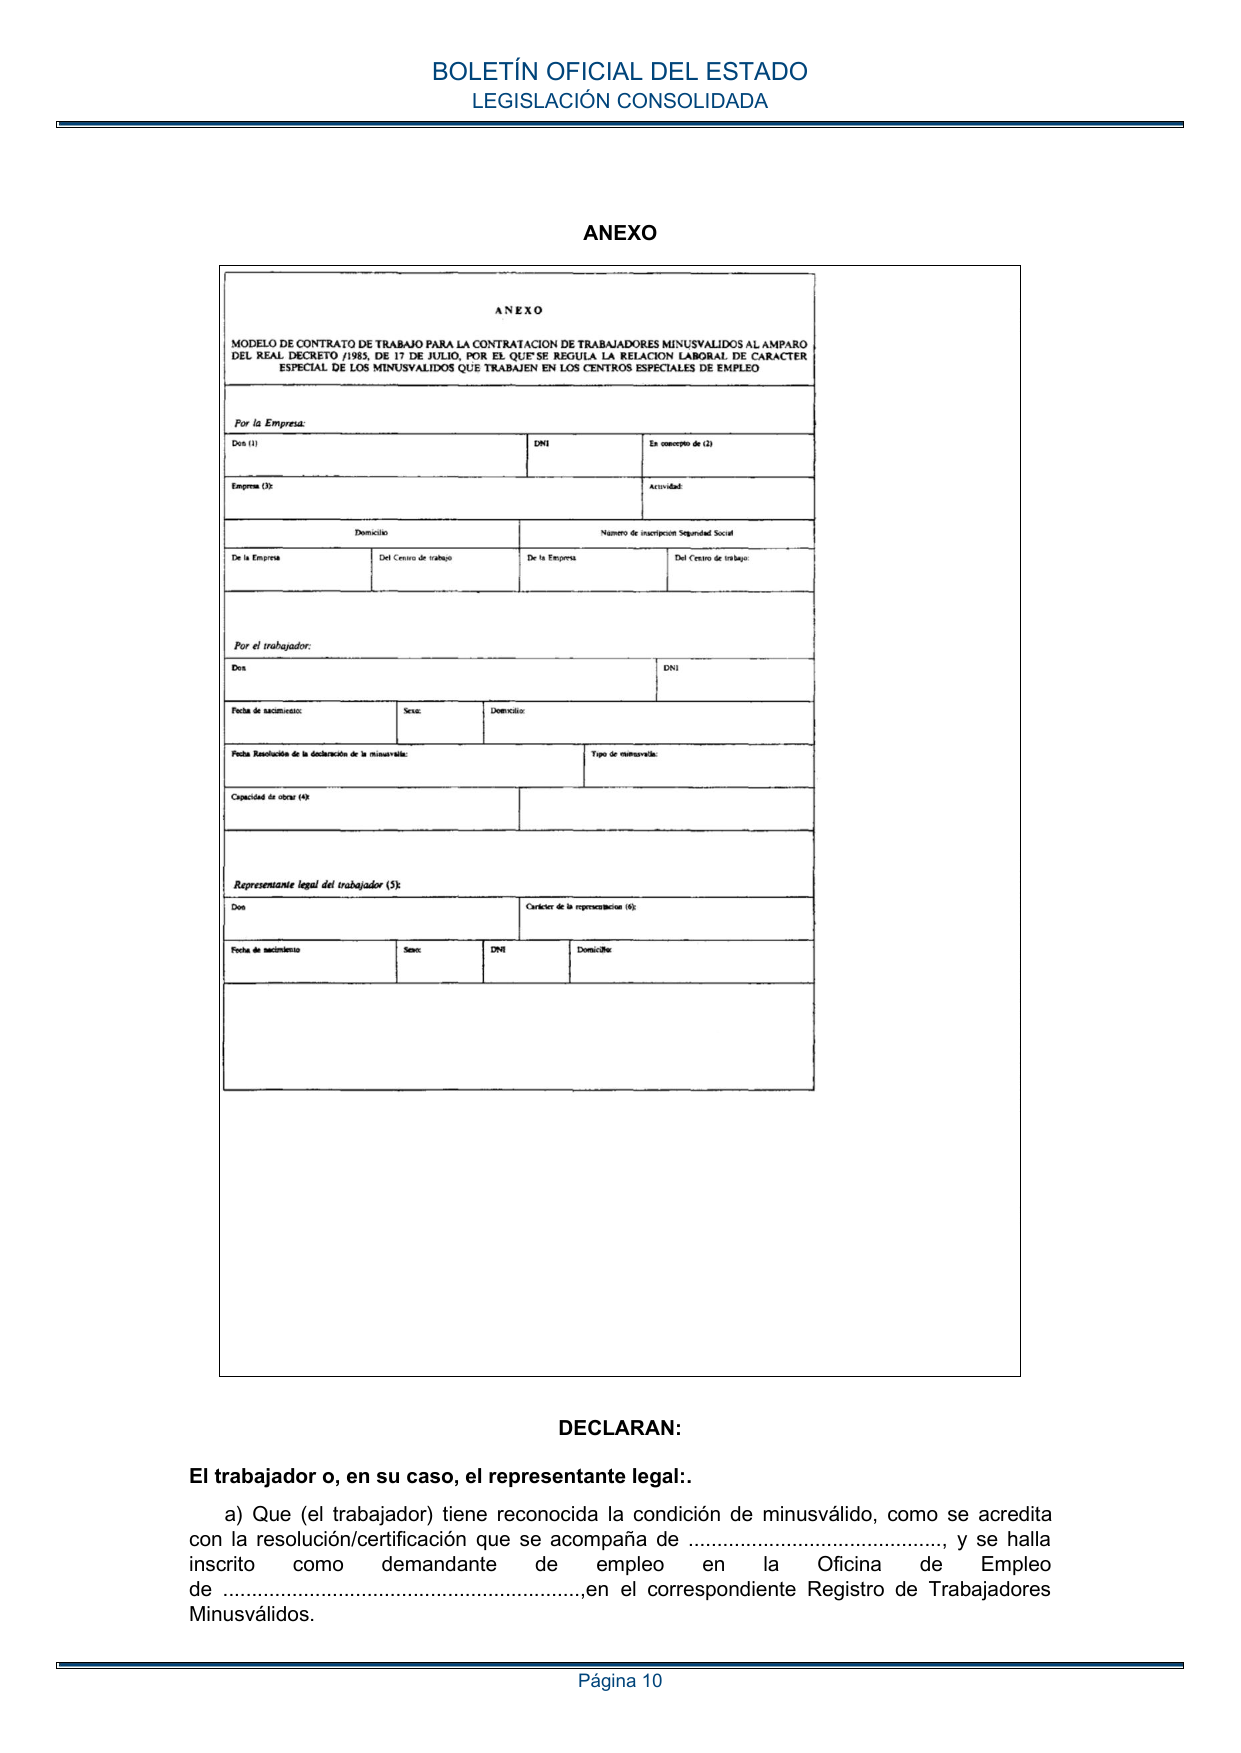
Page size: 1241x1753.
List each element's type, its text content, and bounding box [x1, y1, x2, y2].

text LEGISLACIÓN CONSOLIDADA [472, 86, 793, 114]
text en [702, 1549, 750, 1574]
text Minusválidos. [189, 1602, 1076, 1627]
text como [293, 1549, 369, 1574]
text Oficina [817, 1549, 907, 1574]
text la [763, 1549, 804, 1574]
picture [220, 266, 1020, 1376]
text Página 10 [578, 1668, 687, 1693]
text DECLARAN: [558, 1417, 707, 1440]
text de [535, 1549, 583, 1574]
text con la resolución/certificación que se acompaña de ............................................, y se halla [189, 1527, 1076, 1552]
text de [919, 1549, 968, 1574]
text demandante [381, 1549, 522, 1574]
text inscrito [189, 1549, 280, 1574]
text BOLETÍN OFICIAL DEL ESTADO [432, 53, 833, 87]
picture [57, 1663, 1183, 1668]
text ANEXO [583, 222, 682, 245]
text de ..............................................................,en el correspondiente Registro de Trabajadores [189, 1574, 1076, 1602]
picture [57, 122, 1183, 127]
text El trabajador o, en su caso, el representante legal:. [189, 1465, 718, 1489]
text empleo [596, 1549, 689, 1574]
text a) Que (el trabajador) tiene reconocida la condición de minusválido, como se acredita [224, 1499, 1076, 1527]
text Empleo [981, 1549, 1076, 1574]
